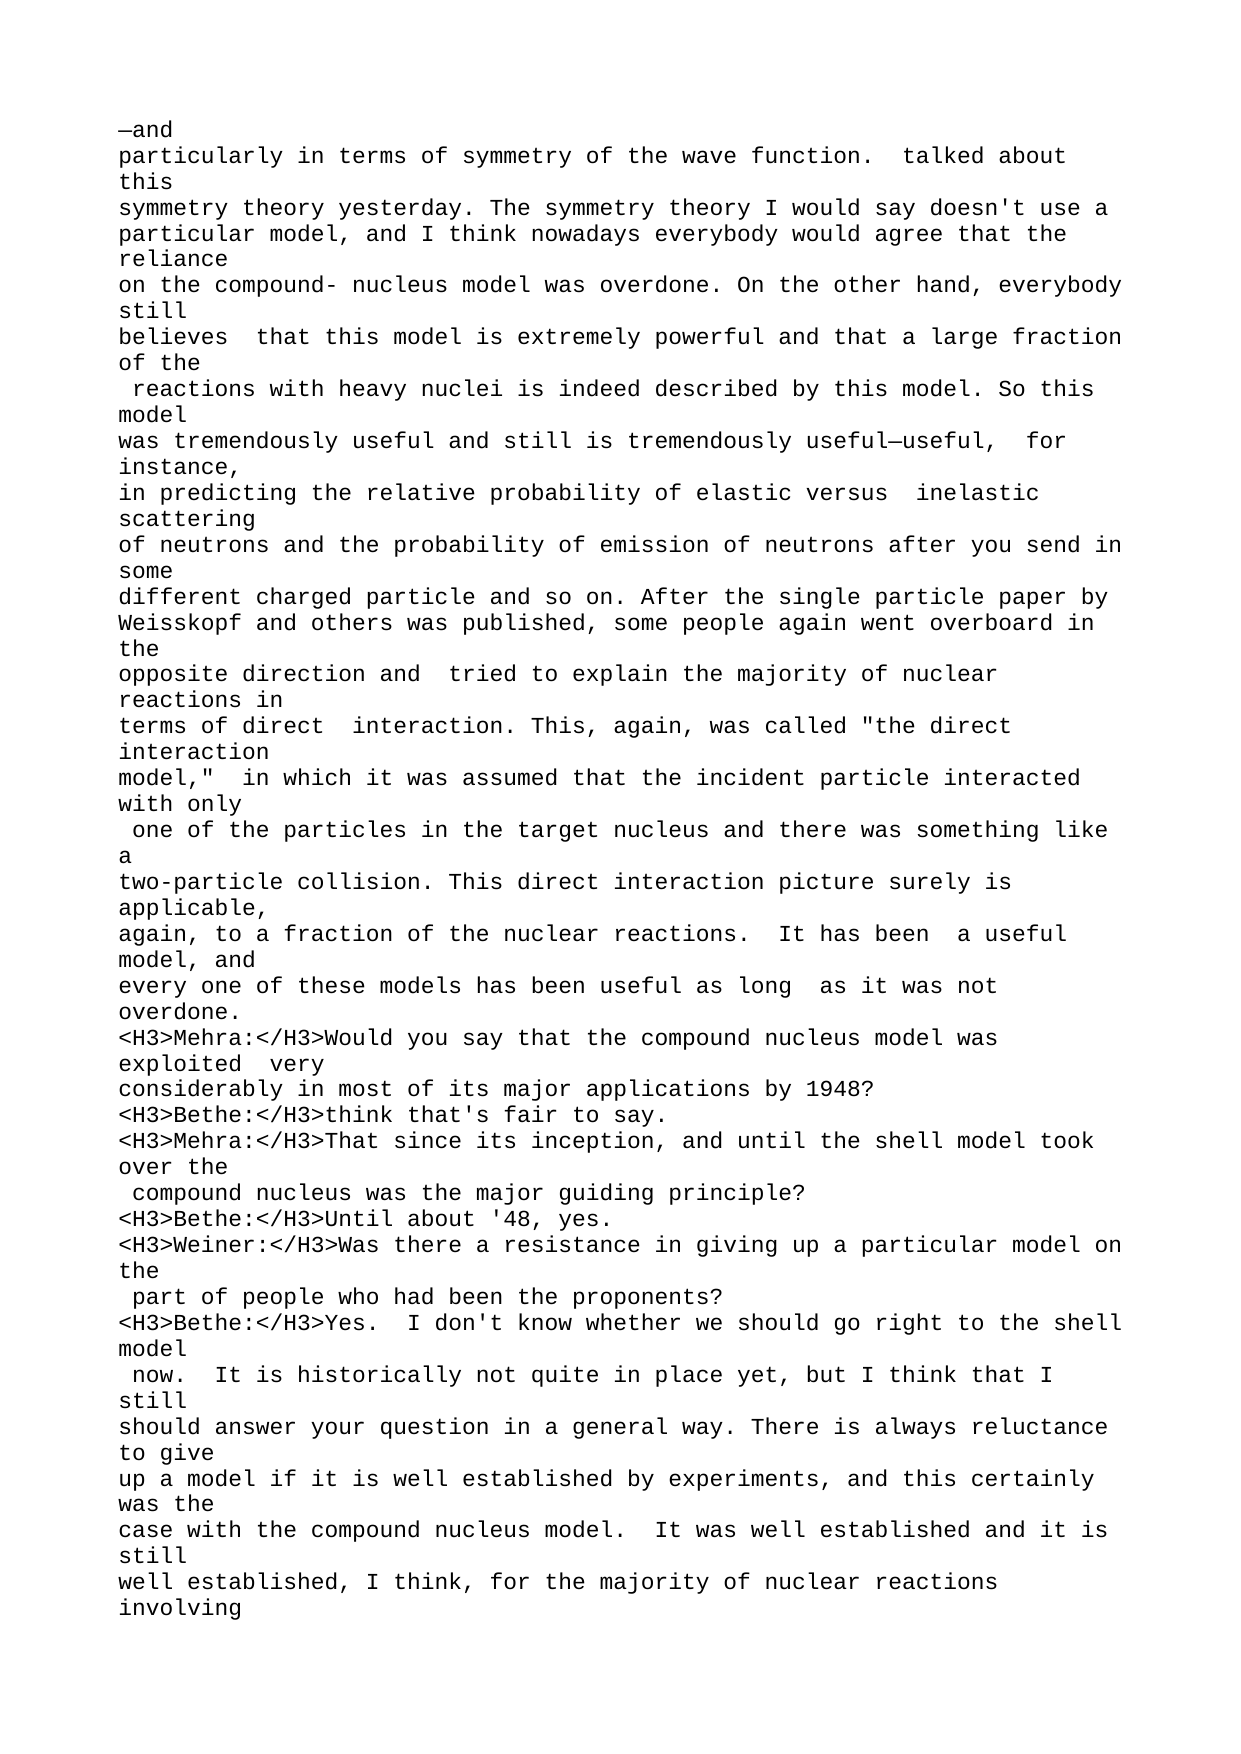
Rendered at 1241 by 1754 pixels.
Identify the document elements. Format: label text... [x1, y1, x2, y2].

text —and [118, 118, 1122, 144]
text in predicting the relative probability of elastic versus inelastic scattering [118, 481, 1122, 533]
text model," in which it was assumed that the incident particle interacted with only [118, 767, 1122, 818]
text <H3>Bethe:</H3>Until about '48, yes. [118, 1207, 1122, 1233]
text up a model if it is well established by experiments, and this certainly was the [118, 1467, 1122, 1519]
text opposite direction and tried to explain the majority of nuclear reactions in [118, 663, 1122, 715]
text particularly in terms of symmetry of the wave function. talked about this [118, 144, 1122, 196]
text <H3>Mehra:</H3>Would you say that the compound nucleus model was exploited very [118, 1026, 1122, 1078]
text was tremendously useful and still is tremendously useful—useful, for instance, [118, 429, 1122, 481]
text particular model, and I think nowadays everybody would agree that the reliance [118, 222, 1122, 274]
text <H3>Weiner:</H3>Was there a resistance in giving up a particular model on the [118, 1233, 1122, 1285]
text compound nucleus was the major guiding principle? [118, 1182, 1122, 1207]
text considerably in most of its major applications by 1948? [118, 1078, 1122, 1104]
text now. It is historically not quite in place yet, but I think that I still [118, 1363, 1122, 1415]
text on the compound- nucleus model was overdone. On the other hand, everybody still [118, 274, 1122, 326]
text every one of these models has been useful as long as it was not overdone. [118, 974, 1122, 1026]
text of neutrons and the probability of emission of neutrons after you send in some [118, 533, 1122, 585]
text well established, I think, for the majority of nuclear reactions involving [118, 1571, 1122, 1622]
text <H3>Bethe:</H3>Yes. I don't know whether we should go right to the shell model [118, 1311, 1122, 1363]
text different charged particle and so on. After the single particle paper by [118, 585, 1122, 611]
text believes that this model is extremely powerful and that a large fraction of the [118, 326, 1122, 377]
text reactions with heavy nuclei is indeed described by this model. So this model [118, 377, 1122, 429]
text <H3>Mehra:</H3>That since its inception, and until the shell model took over the [118, 1130, 1122, 1182]
text part of people who had been the proponents? [118, 1285, 1122, 1311]
text symmetry theory yesterday. The symmetry theory I would say doesn't use a [118, 196, 1122, 222]
text case with the compound nucleus model. It was well established and it is still [118, 1519, 1122, 1571]
text Weisskopf and others was published, some people again went overboard in the [118, 611, 1122, 663]
text one of the particles in the target nucleus and there was something like a [118, 818, 1122, 870]
text <H3>Bethe:</H3>think that's fair to say. [118, 1104, 1122, 1130]
text again, to a fraction of the nuclear reactions. It has been a useful model, and [118, 922, 1122, 974]
text terms of direct interaction. This, again, was called "the direct interaction [118, 715, 1122, 767]
text two-particle collision. This direct interaction picture surely is applicable, [118, 870, 1122, 922]
text should answer your question in a general way. There is always reluctance to give [118, 1415, 1122, 1467]
